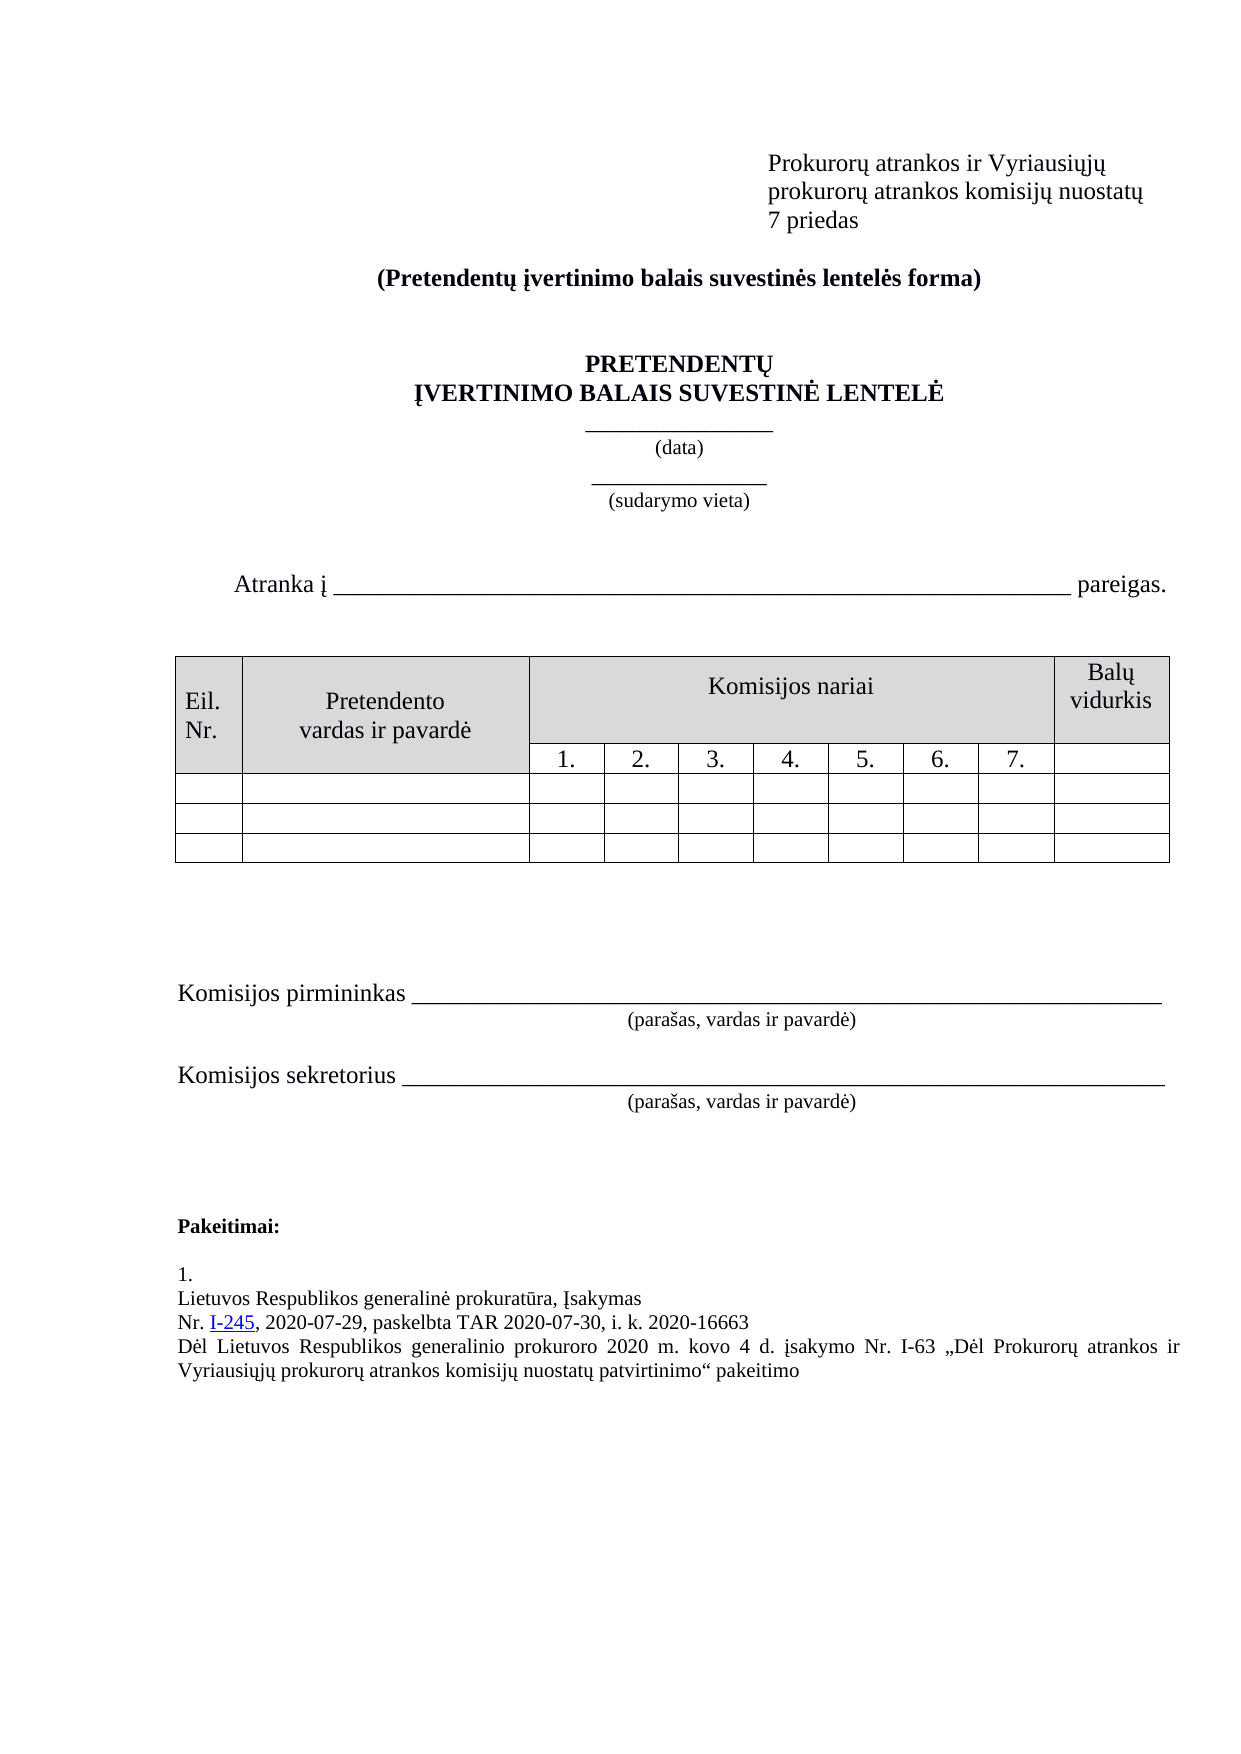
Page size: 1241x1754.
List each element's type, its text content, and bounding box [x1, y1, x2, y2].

text _______________ [177, 406, 1181, 435]
text Komisijos sekretorius _____________________________________________________________ [177, 1060, 1181, 1088]
text 1. [177, 1262, 1181, 1286]
text 7 priedas [768, 205, 1181, 234]
table_cell [243, 834, 529, 862]
text prokurorų atrankos komisijų nuostatų [768, 176, 1181, 205]
table_cell [1055, 804, 1169, 832]
text ______________ [177, 459, 1181, 488]
table_cell [1055, 744, 1169, 773]
table_header Eil. Nr. [176, 657, 242, 773]
text (parašas, vardas ir pavardė) [492, 1088, 1181, 1113]
text Dėl Lietuvos Respublikos generalinio prokuroro 2020 m. kovo 4 d. įsakymo Nr. I-63 „Dėl Prokurorų atrankos ir Vyriausiųjų prokurorų atrankos komisijų nuostatų patvirtinimo“ pakeitimo [177, 1334, 1181, 1382]
table_cell [243, 774, 529, 803]
table_cell [979, 834, 1054, 862]
table_header Komisijos nariai [530, 657, 1054, 743]
table_cell [829, 774, 903, 803]
text (sudarymo vieta) [177, 488, 1181, 512]
table_cell [754, 774, 828, 803]
table_cell 6. [904, 744, 978, 773]
text Atranka į ___________________________________________________________ pareigas. [177, 569, 1181, 598]
table_header Balų vidurkis [1055, 657, 1169, 743]
table_cell 7. [979, 744, 1054, 773]
table_cell 1. [530, 744, 604, 773]
table_cell 3. [679, 744, 753, 773]
table_cell [530, 774, 604, 803]
text Pakeitimai: [177, 1213, 1181, 1238]
text Komisijos pirmininkas ____________________________________________________________ [177, 978, 1181, 1007]
table_cell [979, 804, 1054, 832]
table_cell [243, 804, 529, 832]
table_cell [679, 804, 753, 832]
table_cell [904, 804, 978, 832]
table_cell [1055, 774, 1169, 803]
table_cell 4. [754, 744, 828, 773]
table_cell [530, 804, 604, 832]
table_cell [754, 834, 828, 862]
text (parašas, vardas ir pavardė) [492, 1007, 1181, 1031]
table_cell [176, 804, 242, 832]
table_cell [904, 774, 978, 803]
text (Pretendentų įvertinimo balais suvestinės lentelės forma) [177, 263, 1181, 291]
table_header Pretendento vardas ir pavardė [243, 657, 529, 773]
text Nr. I-245, 2020-07-29, paskelbta TAR 2020-07-30, i. k. 2020-16663 [177, 1310, 1181, 1334]
text PRETENDENTŲ [177, 349, 1181, 378]
table_cell [605, 774, 678, 803]
table_cell [754, 804, 828, 832]
table_cell [605, 804, 678, 832]
table_cell [176, 834, 242, 862]
table_cell [605, 834, 678, 862]
table_cell [829, 834, 903, 862]
table_cell [530, 834, 604, 862]
table_cell [1055, 834, 1169, 862]
table_cell 5. [829, 744, 903, 773]
table_cell [829, 804, 903, 832]
text ĮVERTINIMO BALAIS SUVESTINĖ LENTELĖ [177, 378, 1181, 406]
text (data) [177, 435, 1181, 459]
table_cell [679, 834, 753, 862]
table_cell [979, 774, 1054, 803]
text Lietuvos Respublikos generalinė prokuratūra, Įsakymas [177, 1286, 1181, 1310]
table_cell [176, 774, 242, 803]
table_cell [679, 774, 753, 803]
table_cell [904, 834, 978, 862]
text Prokurorų atrankos ir Vyriausiųjų [768, 148, 1181, 176]
table_cell 2. [605, 744, 678, 773]
